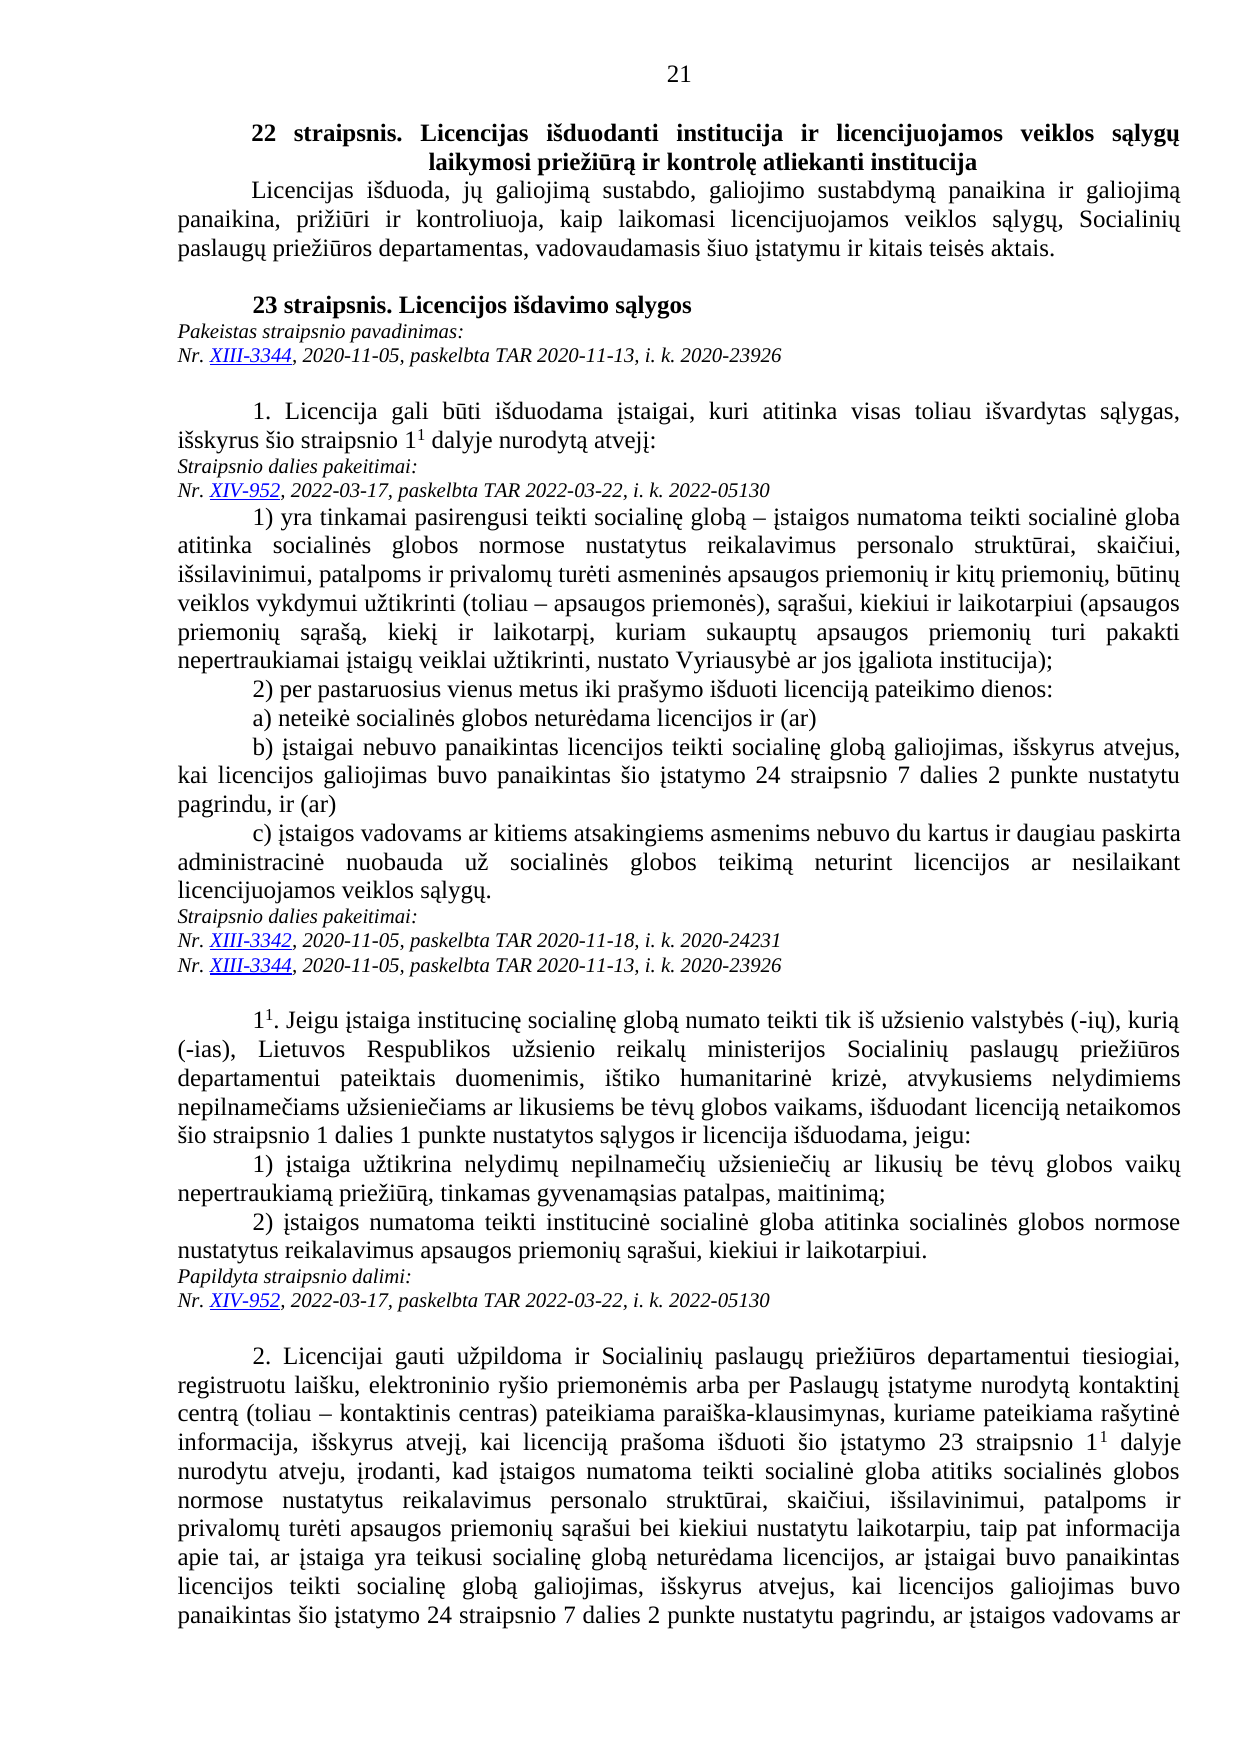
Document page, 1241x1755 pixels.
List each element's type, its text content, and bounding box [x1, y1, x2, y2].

text 2. Licencijai gauti užpildoma ir Socialinių paslaugų priežiūros departamentui tiesiogiai, registruotu laišku, elektroninio ryšio priemonėmis arba per Paslaugų įstatyme nurodytą kontaktinį centrą (toliau – kontaktinis centras) pateikiama paraiška-klausimynas, kuriame pateikiama rašytinė informacija, išskyrus atvejį, kai licenciją prašoma išduoti šio įstatymo 23 straipsnio 11 dalyje nurodytu atveju, įrodanti, kad įstaigos numatoma teikti socialinė globa atitiks socialinės globos normose nustatytus reikalavimus personalo struktūrai, skaičiui, išsilavinimui, patalpoms ir privalomų turėti apsaugos priemonių sąrašui bei kiekiui nustatytu laikotarpiu, taip pat informacija apie tai, ar įstaiga yra teikusi socialinę globą neturėdama licencijos, ar įstaigai buvo panaikintas licencijos teikti socialinę globą galiojimas, išskyrus atvejus, kai licencijos galiojimas buvo panaikintas šio įstatymo 24 straipsnio 7 dalies 2 punkte nustatytu pagrindu, ar įstaigos vadovams ar [177, 1341, 1181, 1628]
text Nr. XIII-3344, 2020-11-05, paskelbta TAR 2020-11-13, i. k. 2020-23926 [177, 952, 1181, 977]
text 2) įstaigos numatoma teikti institucinė socialinė globa atitinka socialinės globos normose nustatytus reikalavimus apsaugos priemonių sąrašui, kiekiui ir laikotarpiui. [177, 1207, 1181, 1264]
text Straipsnio dalies pakeitimai: [177, 454, 1181, 478]
text 1) yra tinkamai pasirengusi teikti socialinę globą – įstaigos numatoma teikti socialinė globa atitinka socialinės globos normose nustatytus reikalavimus personalo struktūrai, skaičiui, išsilavinimui, patalpoms ir privalomų turėti asmeninės apsaugos priemonių ir kitų priemonių, būtinų veiklos vykdymui užtikrinti (toliau – apsaugos priemonės), sąrašui, kiekiui ir laikotarpiui (apsaugos priemonių sąrašą, kiekį ir laikotarpį, kuriam sukauptų apsaugos priemonių turi pakakti nepertraukiamai įstaigų veiklai užtikrinti, nustato Vyriausybė ar jos įgaliota institucija); [177, 502, 1181, 674]
text a) neteikė socialinės globos neturėdama licencijos ir (ar) [177, 703, 1181, 732]
text c) įstaigos vadovams ar kitiems atsakingiems asmenims nebuvo du kartus ir daugiau paskirta administracinė nuobauda už socialinės globos teikimą neturint licencijos ar nesilaikant licencijuojamos veiklos sąlygų. [177, 818, 1181, 904]
text Pakeistas straipsnio pavadinimas: [177, 319, 1181, 343]
text Nr. XIII-3342, 2020-11-05, paskelbta TAR 2020-11-18, i. k. 2020-24231 [177, 928, 1181, 952]
text Licencijas išduoda, jų galiojimą sustabdo, galiojimo sustabdymą panaikina ir galiojimą panaikina, prižiūri ir kontroliuoja, kaip laikomasi licencijuojamos veiklos sąlygų, Socialinių paslaugų priežiūros departamentas, vadovaudamasis šiuo įstatymu ir kitais teisės aktais. [177, 176, 1181, 262]
text 1) įstaiga užtikrina nelydimų nepilnamečių užsieniečių ar likusių be tėvų globos vaikų nepertraukiamą priežiūrą, tinkamas gyvenamąsias patalpas, maitinimą; [177, 1149, 1181, 1207]
text Straipsnio dalies pakeitimai: [177, 904, 1181, 928]
text 23 straipsnis. Licencijos išdavimo sąlygos [177, 291, 1181, 319]
text 1. Licencija gali būti išduodama įstaigai, kuri atitinka visas toliau išvardytas sąlygas, išskyrus šio straipsnio 11 dalyje nurodytą atvejį: [177, 396, 1181, 454]
text 11. Jeigu įstaiga institucinę socialinę globą numato teikti tik iš užsienio valstybės (-ių), kurią (-ias), Lietuvos Respublikos užsienio reikalų ministerijos Socialinių paslaugų priežiūros departamentui pateiktais duomenimis, ištiko humanitarinė krizė, atvykusiems nelydimiems nepilnamečiams užsieniečiams ar likusiems be tėvų globos vaikams, išduodant licenciją netaikomos šio straipsnio 1 dalies 1 punkte nustatytos sąlygos ir licencija išduodama, jeigu: [177, 1005, 1181, 1149]
text 22 straipsnis. Licencijas išduodanti institucija ir licencijuojamos veiklos sąlygų laikymosi priežiūrą ir kontrolę atliekanti institucija [251, 118, 1181, 176]
text Nr. XIII-3344, 2020-11-05, paskelbta TAR 2020-11-13, i. k. 2020-23926 [177, 343, 1181, 367]
text b) įstaigai nebuvo panaikintas licencijos teikti socialinę globą galiojimas, išskyrus atvejus, kai licencijos galiojimas buvo panaikintas šio įstatymo 24 straipsnio 7 dalies 2 punkte nustatytu pagrindu, ir (ar) [177, 732, 1181, 818]
text Nr. XIV-952, 2022-03-17, paskelbta TAR 2022-03-22, i. k. 2022-05130 [177, 478, 1181, 502]
text Papildyta straipsnio dalimi: [177, 1264, 1181, 1288]
text Nr. XIV-952, 2022-03-17, paskelbta TAR 2022-03-22, i. k. 2022-05130 [177, 1288, 1181, 1312]
text 2) per pastaruosius vienus metus iki prašymo išduoti licenciją pateikimo dienos: [177, 674, 1181, 703]
